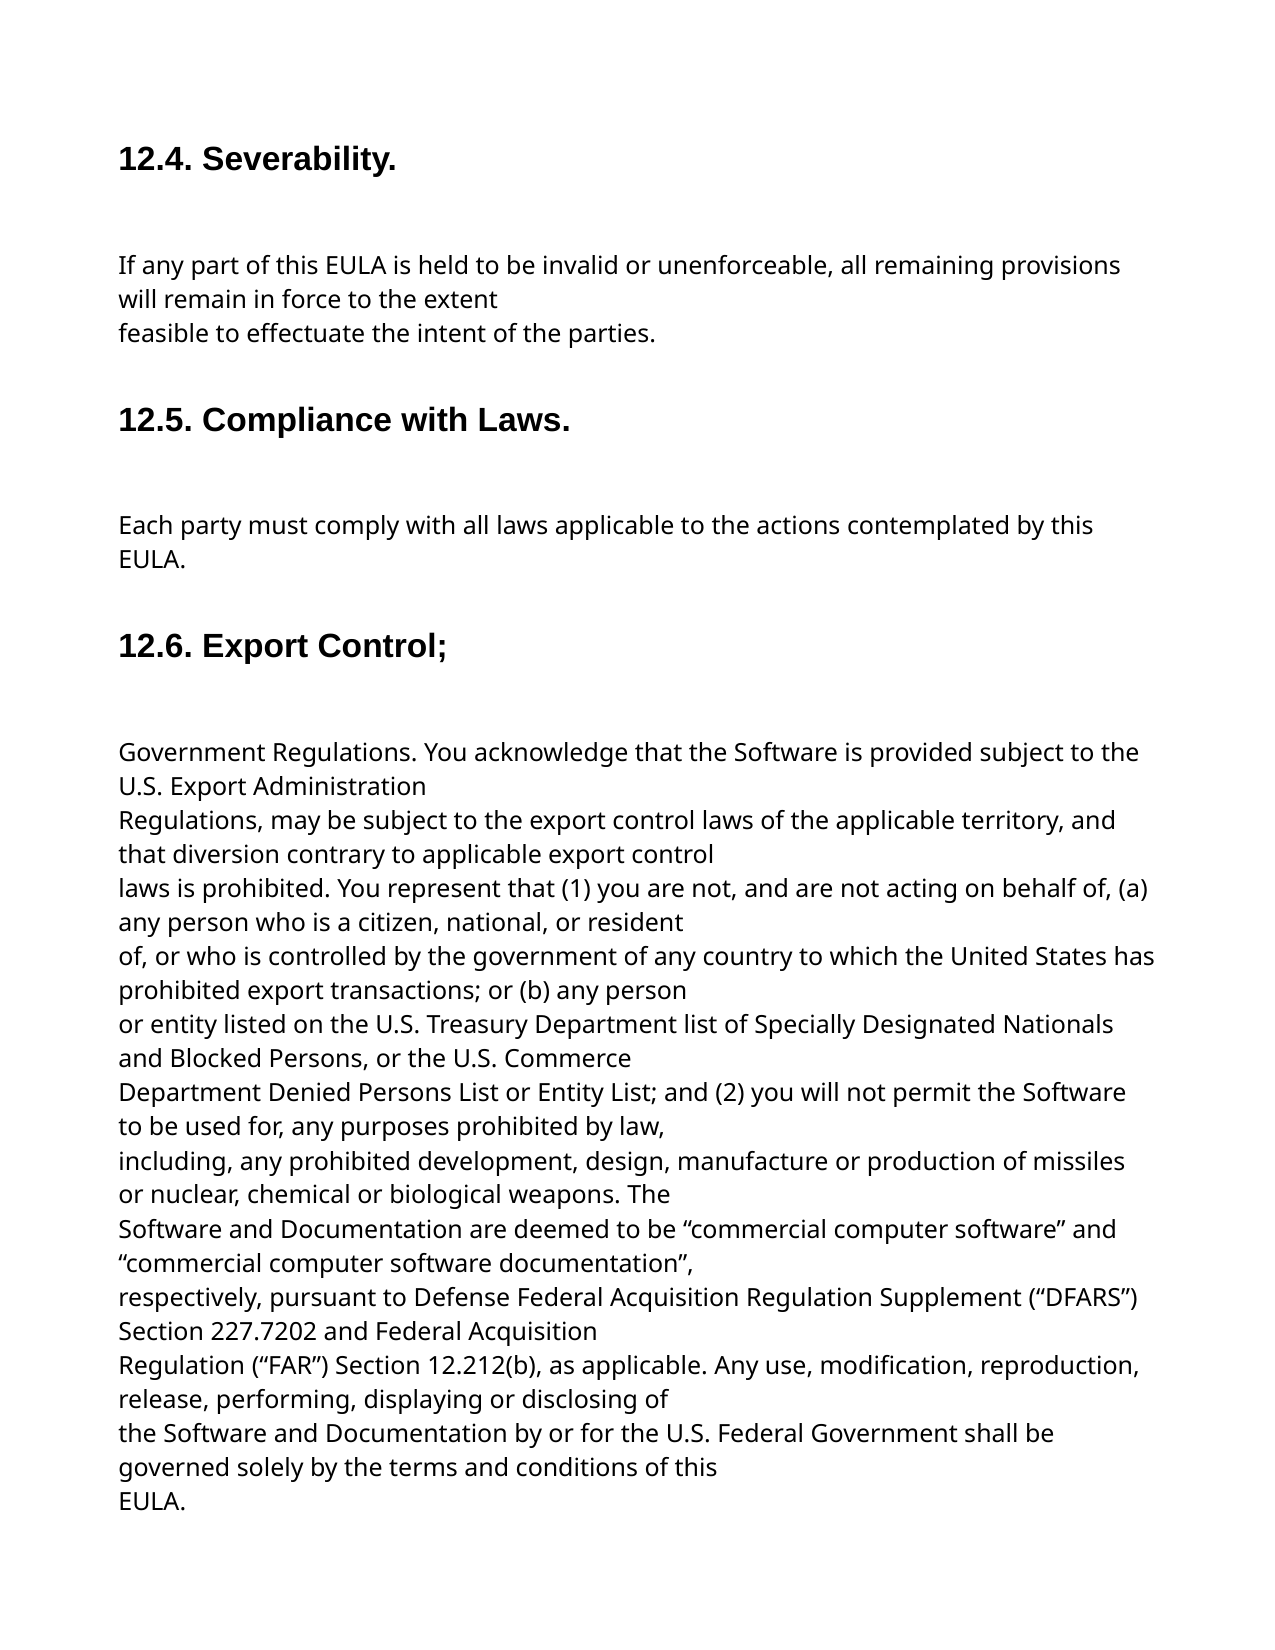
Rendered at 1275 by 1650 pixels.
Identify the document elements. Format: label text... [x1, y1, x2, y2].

subtitle 12.6. Export Control; [118, 626, 1157, 664]
subtitle 12.5. Compliance with Laws. [118, 399, 1157, 438]
text Government Regulations. You acknowledge that the Software is provided subject to the U.S. Export Administration Regulations, may be subject to the export control laws of the applicable territory, and that diversion contrary to applicable export control laws is prohibited. You represent that (1) you are not, and are not acting on behalf of, (a) any person who is a citizen, national, or resident of, or who is controlled by the government of any country to which the United States has prohibited export transactions; or (b) any person or entity listed on the U.S. Treasury Department list of Specially Designated Nationals and Blocked Persons, or the U.S. Commerce Department Denied Persons List or Entity List; and (2) you will not permit the Software to be used for, any purposes prohibited by law, including, any prohibited development, design, manufacture or production of missiles or nuclear, chemical or biological weapons. The Software and Documentation are deemed to be “commercial computer software” and “commercial computer software documentation”, respectively, pursuant to Defense Federal Acquisition Regulation Supplement (“DFARS”) Section 227.7202 and Federal Acquisition Regulation (“FAR”) Section 12.212(b), as applicable. Any use, modification, reproduction, release, performing, displaying or disclosing of the Software and Documentation by or for the U.S. Federal Government shall be governed solely by the terms and conditions of this EULA. [118, 734, 1157, 1518]
text If any part of this EULA is held to be invalid or unenforceable, all remaining provisions will remain in force to the extent feasible to effectuate the intent of the parties. [118, 248, 1157, 350]
subtitle 12.4. Severability. [118, 139, 1157, 178]
text Each party must comply with all laws applicable to the actions contemplated by this EULA. [118, 508, 1157, 576]
